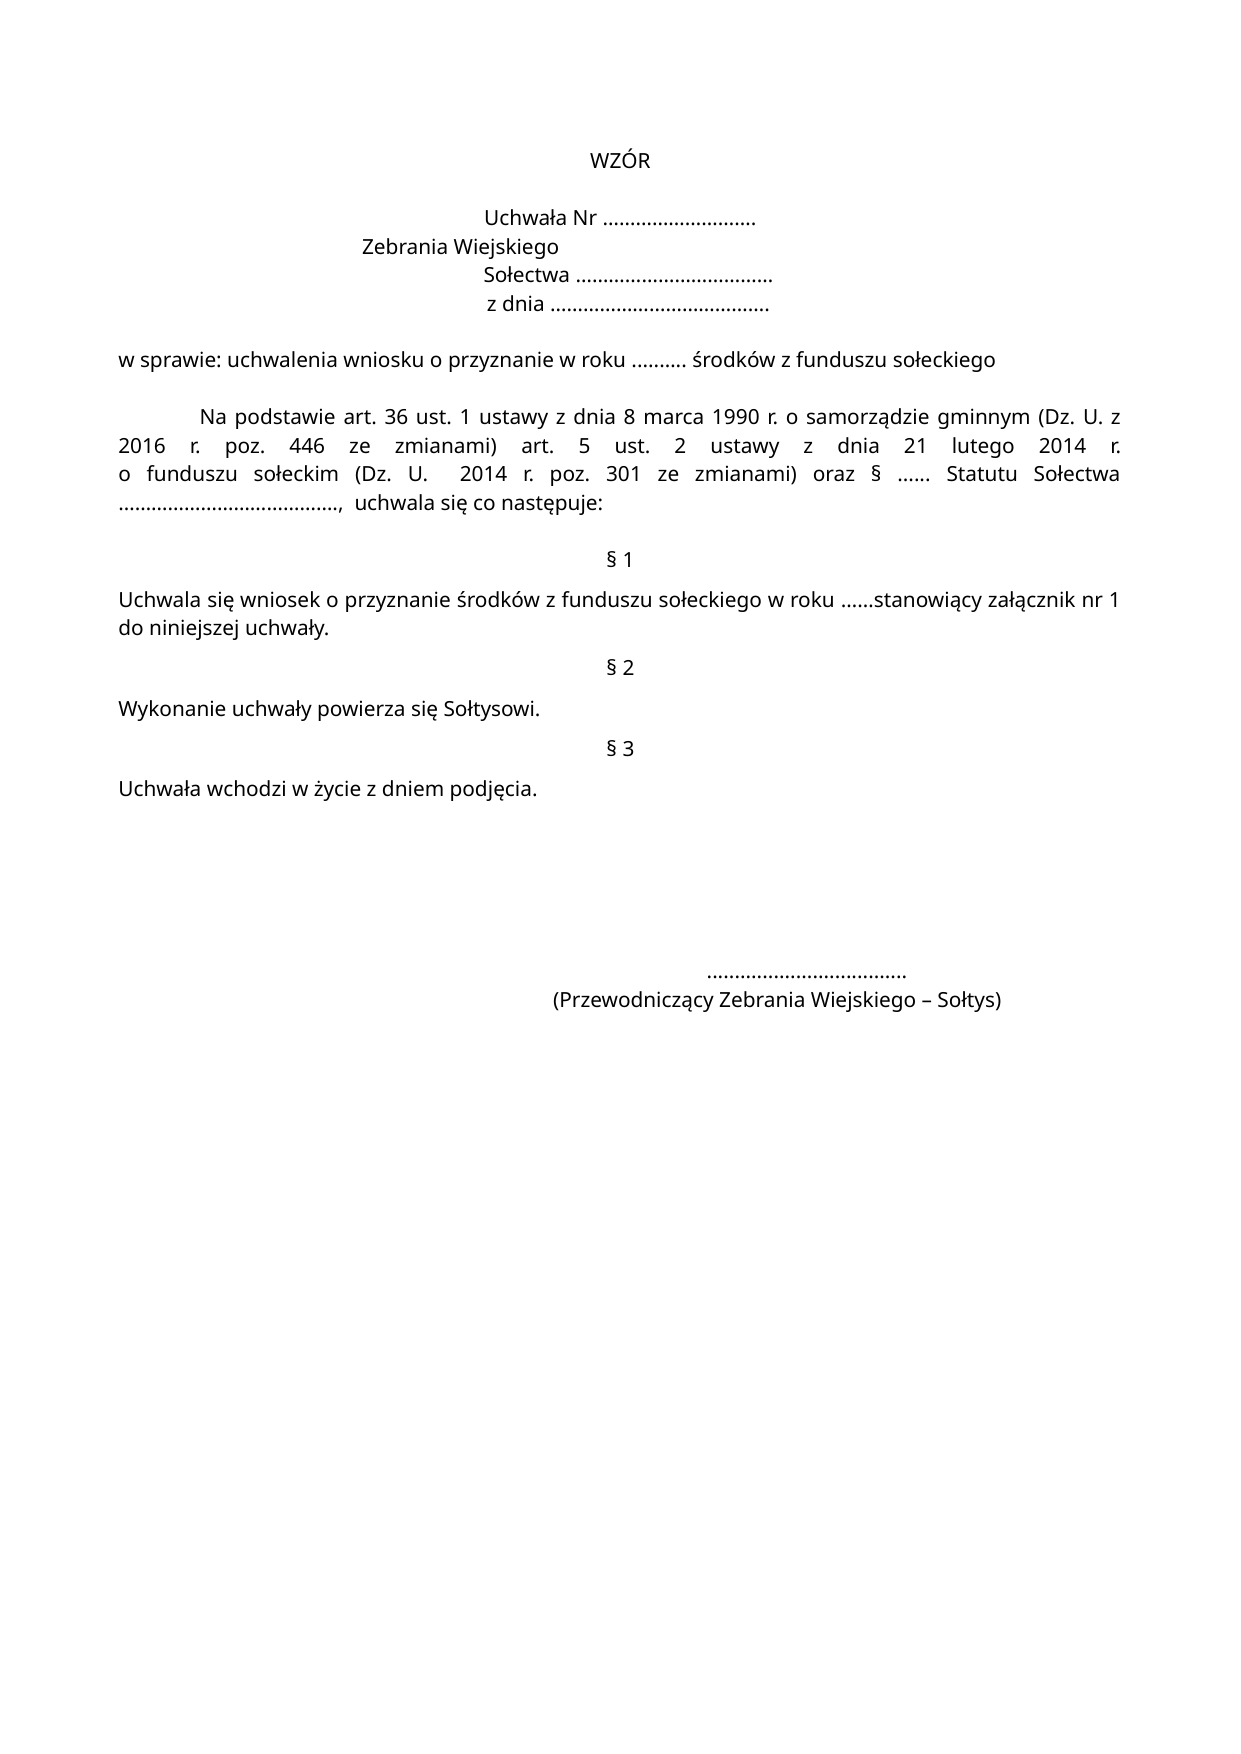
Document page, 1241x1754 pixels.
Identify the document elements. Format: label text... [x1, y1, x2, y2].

text z dnia …………………………………. [118, 289, 1122, 317]
text (Przewodniczący Zebrania Wiejskiego – Sołtys) [118, 985, 1122, 1013]
text Uchwala się wniosek o przyznanie środków z funduszu sołeckiego w roku ……stanowiący załącznik nr 1 do niniejszej uchwały. [118, 585, 1122, 642]
text § 2 [118, 653, 1122, 682]
text § 3 [118, 734, 1122, 762]
text § 1 [118, 545, 1122, 573]
text Na podstawie art. 36 ust. 1 ustawy z dnia 8 marca 1990 r. o samorządzie gminnym (Dz. U. z 2016 r. poz. 446 ze zmianami) art. 5 ust. 2 ustawy z dnia 21 lutego 2014 r. o funduszu sołeckim (Dz. U. 2014 r. poz. 301 ze zmianami) oraz § ...... Statutu Sołectwa …………………………………., uchwala się co następuje: [118, 402, 1122, 516]
text Zebrania Wiejskiego [118, 232, 1122, 260]
text .................................... [118, 957, 1122, 985]
text Sołectwa ……………………………… [118, 260, 1122, 289]
text WZÓR [118, 147, 1122, 175]
text Uchwała wchodzi w życie z dniem podjęcia. [118, 774, 1122, 803]
text w sprawie: uchwalenia wniosku o przyznanie w roku .....….. środków z funduszu sołeckiego [118, 346, 1122, 374]
text Uchwała Nr ………………………. [118, 203, 1122, 232]
text Wykonanie uchwały powierza się Sołtysowi. [118, 694, 1122, 722]
